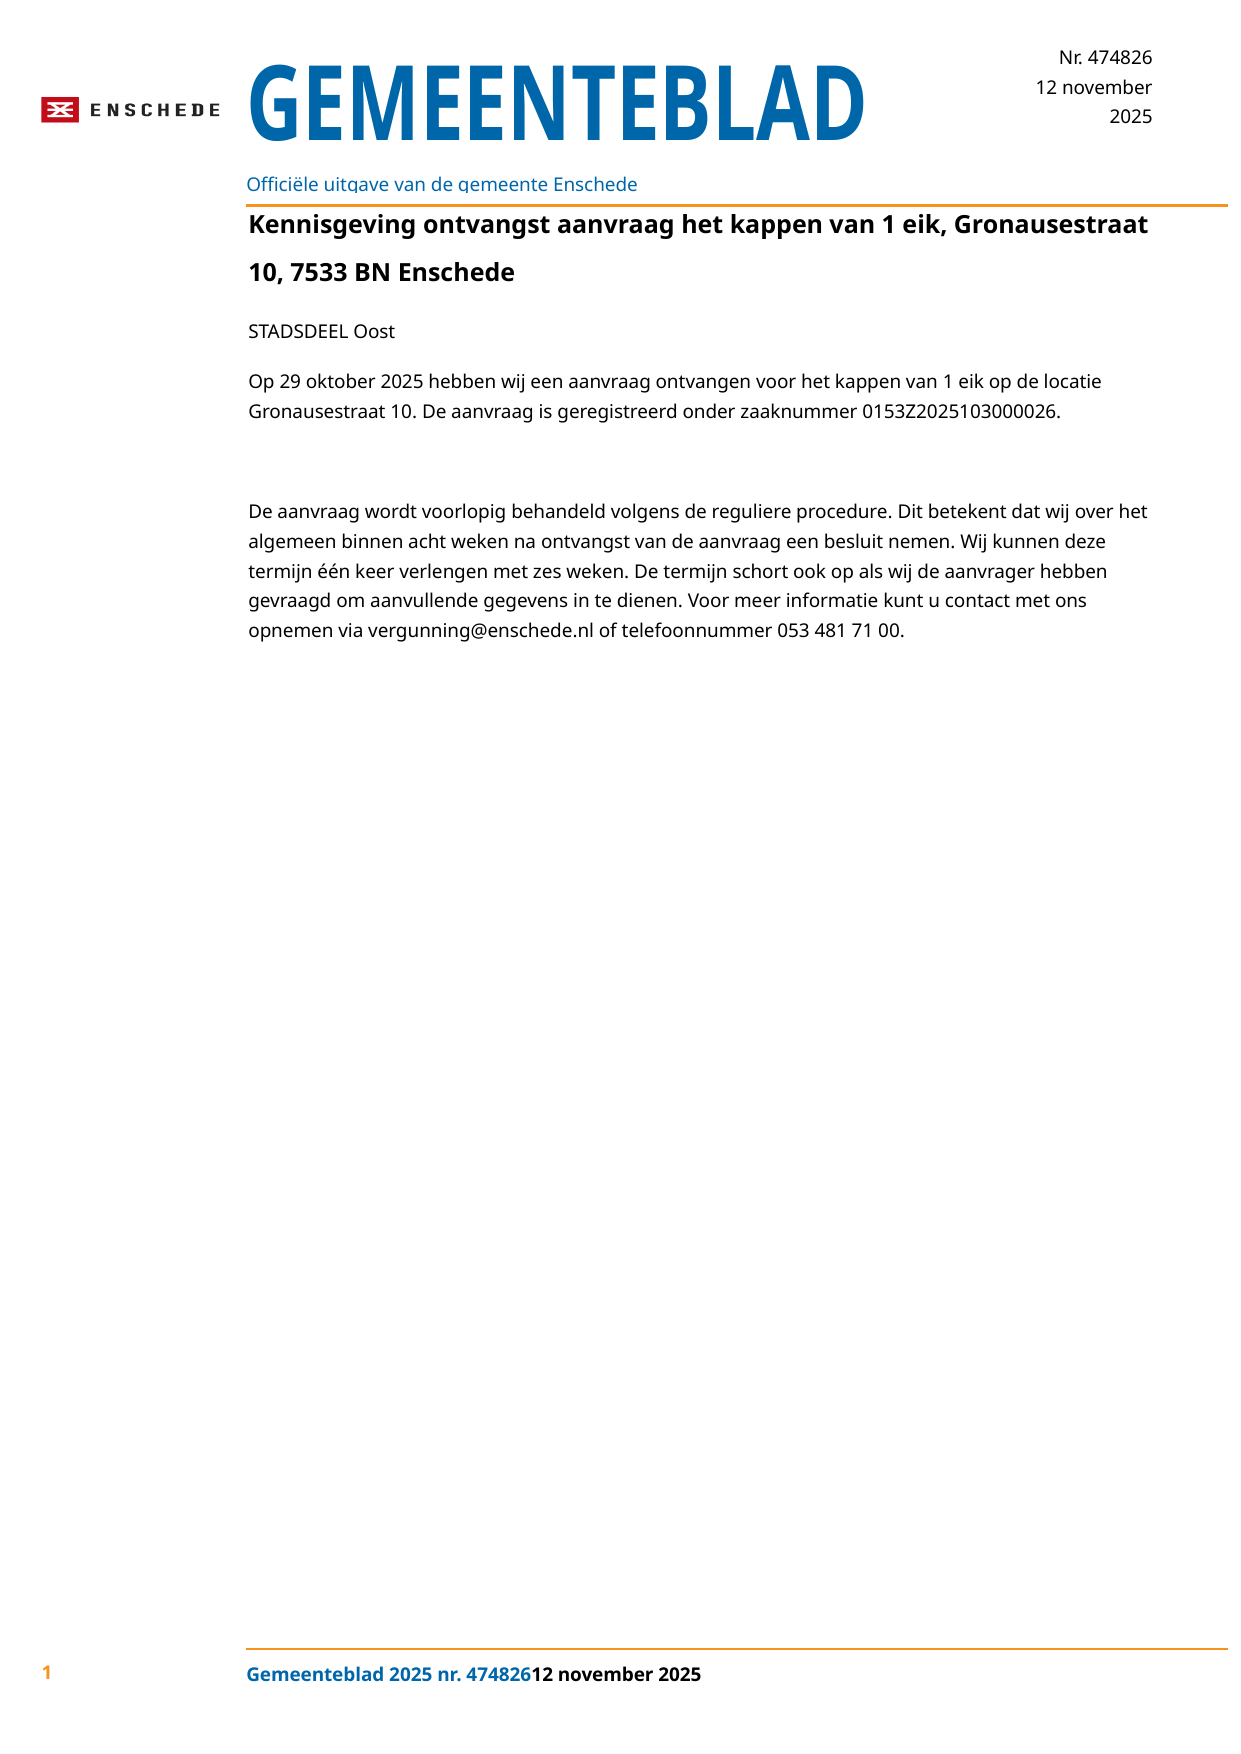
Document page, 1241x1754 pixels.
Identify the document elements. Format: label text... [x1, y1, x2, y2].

text STADSDEEL Oost [248, 318, 1152, 344]
text Kennisgeving ontvangst aanvraag het kappen van 1 eik, Gronausestraat 10, 7533 BN Enschede [248, 207, 1152, 288]
text De aanvraag wordt voorlopig behandeld volgens de reguliere procedure. Dit betekent dat wij over het algemeen binnen acht weken na ontvangst van de aanvraag een besluit nemen. Wij kunnen deze termijn één keer verlengen met zes weken. De termijn schort ook op als wij de aanvrager hebben gevraagd om aanvullende gegevens in te dienen. Voor meer informatie kunt u contact met ons opnemen via vergunning@enschede.nl of telefoonnummer 053 481 71 00. [248, 499, 1152, 643]
picture [41, 47, 231, 172]
text Op 29 oktober 2025 hebben wij een aanvraag ontvangen voor het kappen van 1 eik op de locatie Gronausestraat 10. De aanvraag is geregistreerd onder zaaknummer 0153Z2025103000026. [248, 368, 1152, 424]
